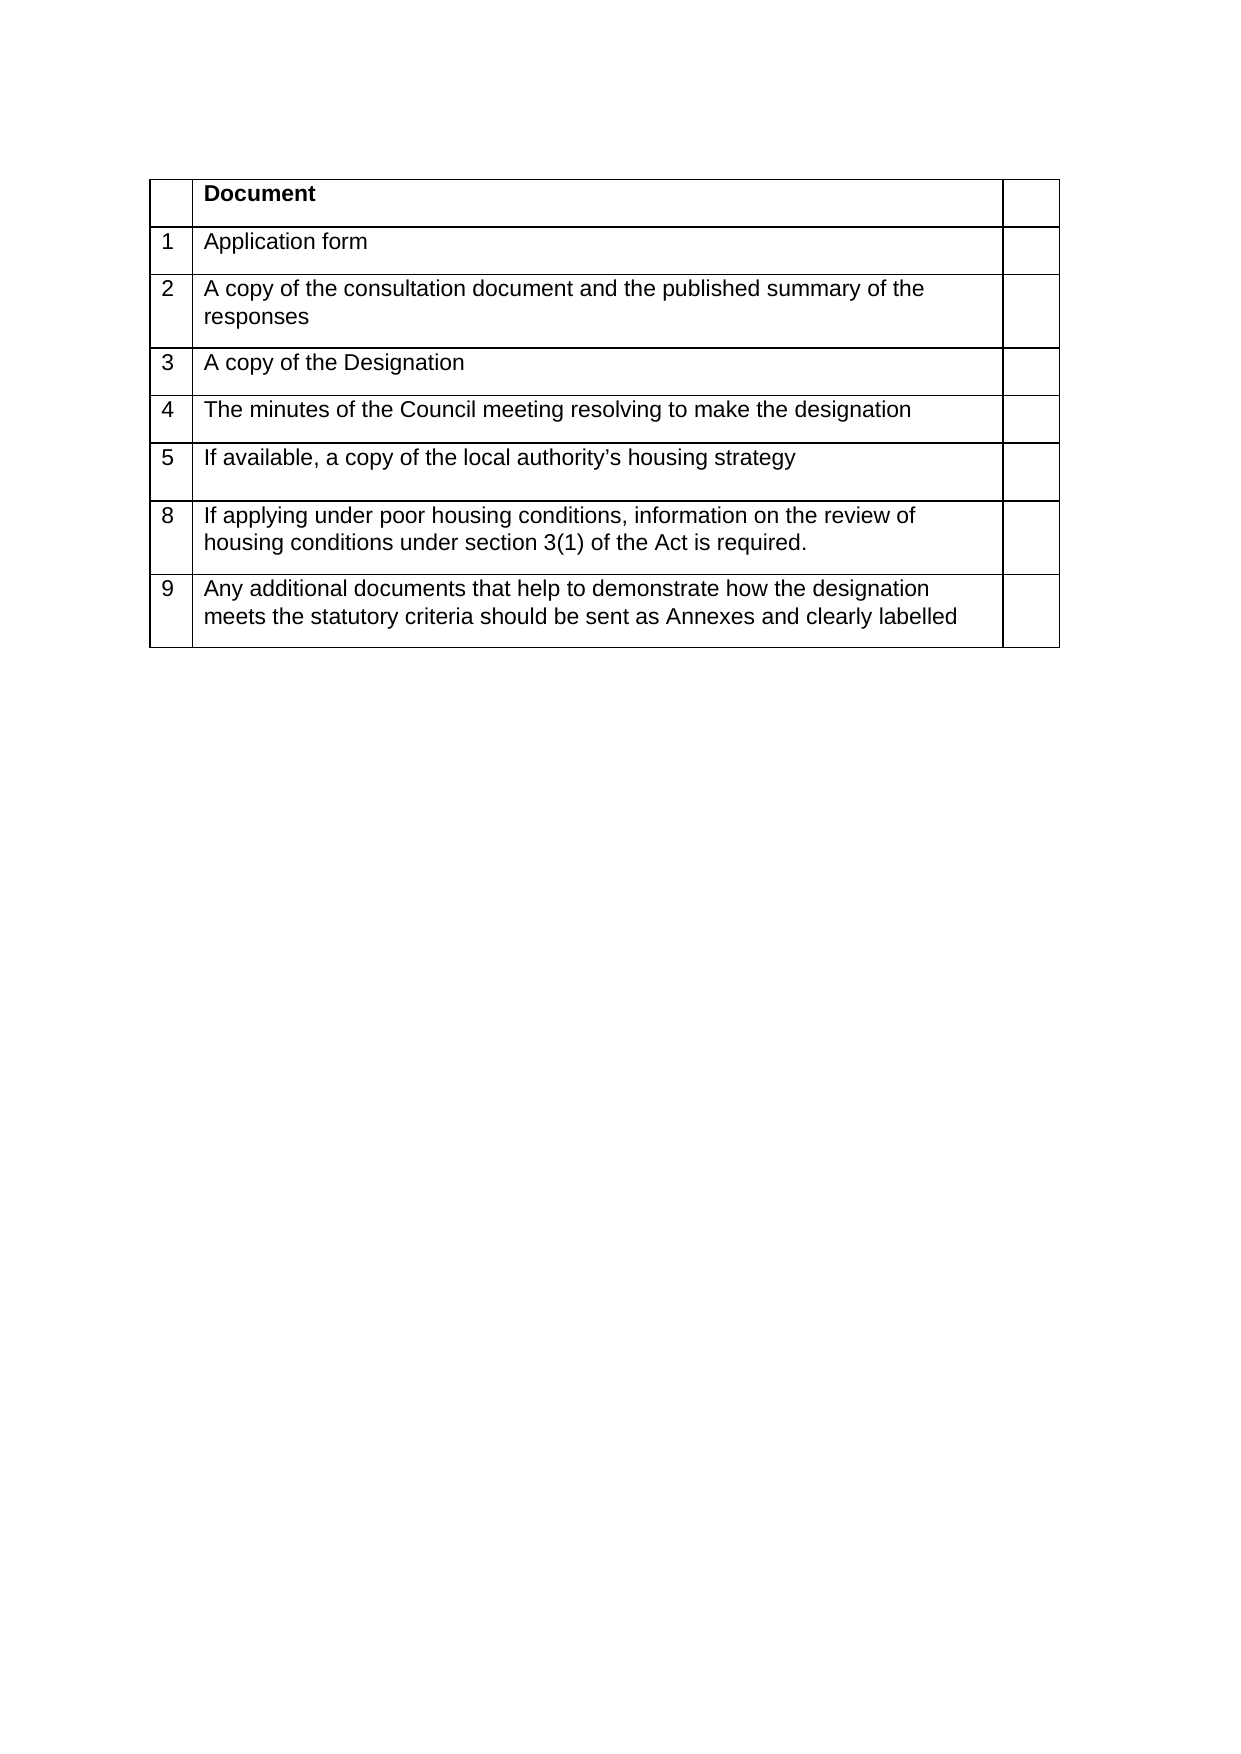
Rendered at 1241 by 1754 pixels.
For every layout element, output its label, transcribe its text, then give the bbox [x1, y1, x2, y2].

table_cell 3 [151, 349, 192, 395]
table_cell If applying under poor housing conditions, information on the review of housing conditions under section 3(1) of the Act is required. [193, 502, 1002, 573]
table_cell A copy of the consultation document and the published summary of the responses [193, 275, 1002, 347]
table_cell Application form [193, 228, 1002, 274]
table_cell 2 [151, 275, 192, 347]
table_cell If available, a copy of the local authority’s housing strategy [193, 444, 1002, 500]
table_cell [1004, 575, 1059, 647]
table_cell 4 [151, 396, 192, 442]
table_cell [1004, 396, 1059, 442]
table_cell 1 [151, 228, 192, 274]
table_header [151, 180, 192, 226]
table_cell 8 [151, 502, 192, 573]
table_cell Any additional documents that help to demonstrate how the designation meets the statutory criteria should be sent as Annexes and clearly labelled [193, 575, 1002, 647]
table_cell [1004, 444, 1059, 500]
table_cell A copy of the Designation [193, 349, 1002, 395]
table_cell 9 [151, 575, 192, 647]
table_cell [1004, 228, 1059, 274]
table_cell [1004, 502, 1059, 573]
table_header [1004, 180, 1059, 226]
table_header Document [193, 180, 1002, 226]
table_cell 5 [151, 444, 192, 500]
table_cell [1004, 349, 1059, 395]
table_cell The minutes of the Council meeting resolving to make the designation [193, 396, 1002, 442]
table_cell [1004, 275, 1059, 347]
